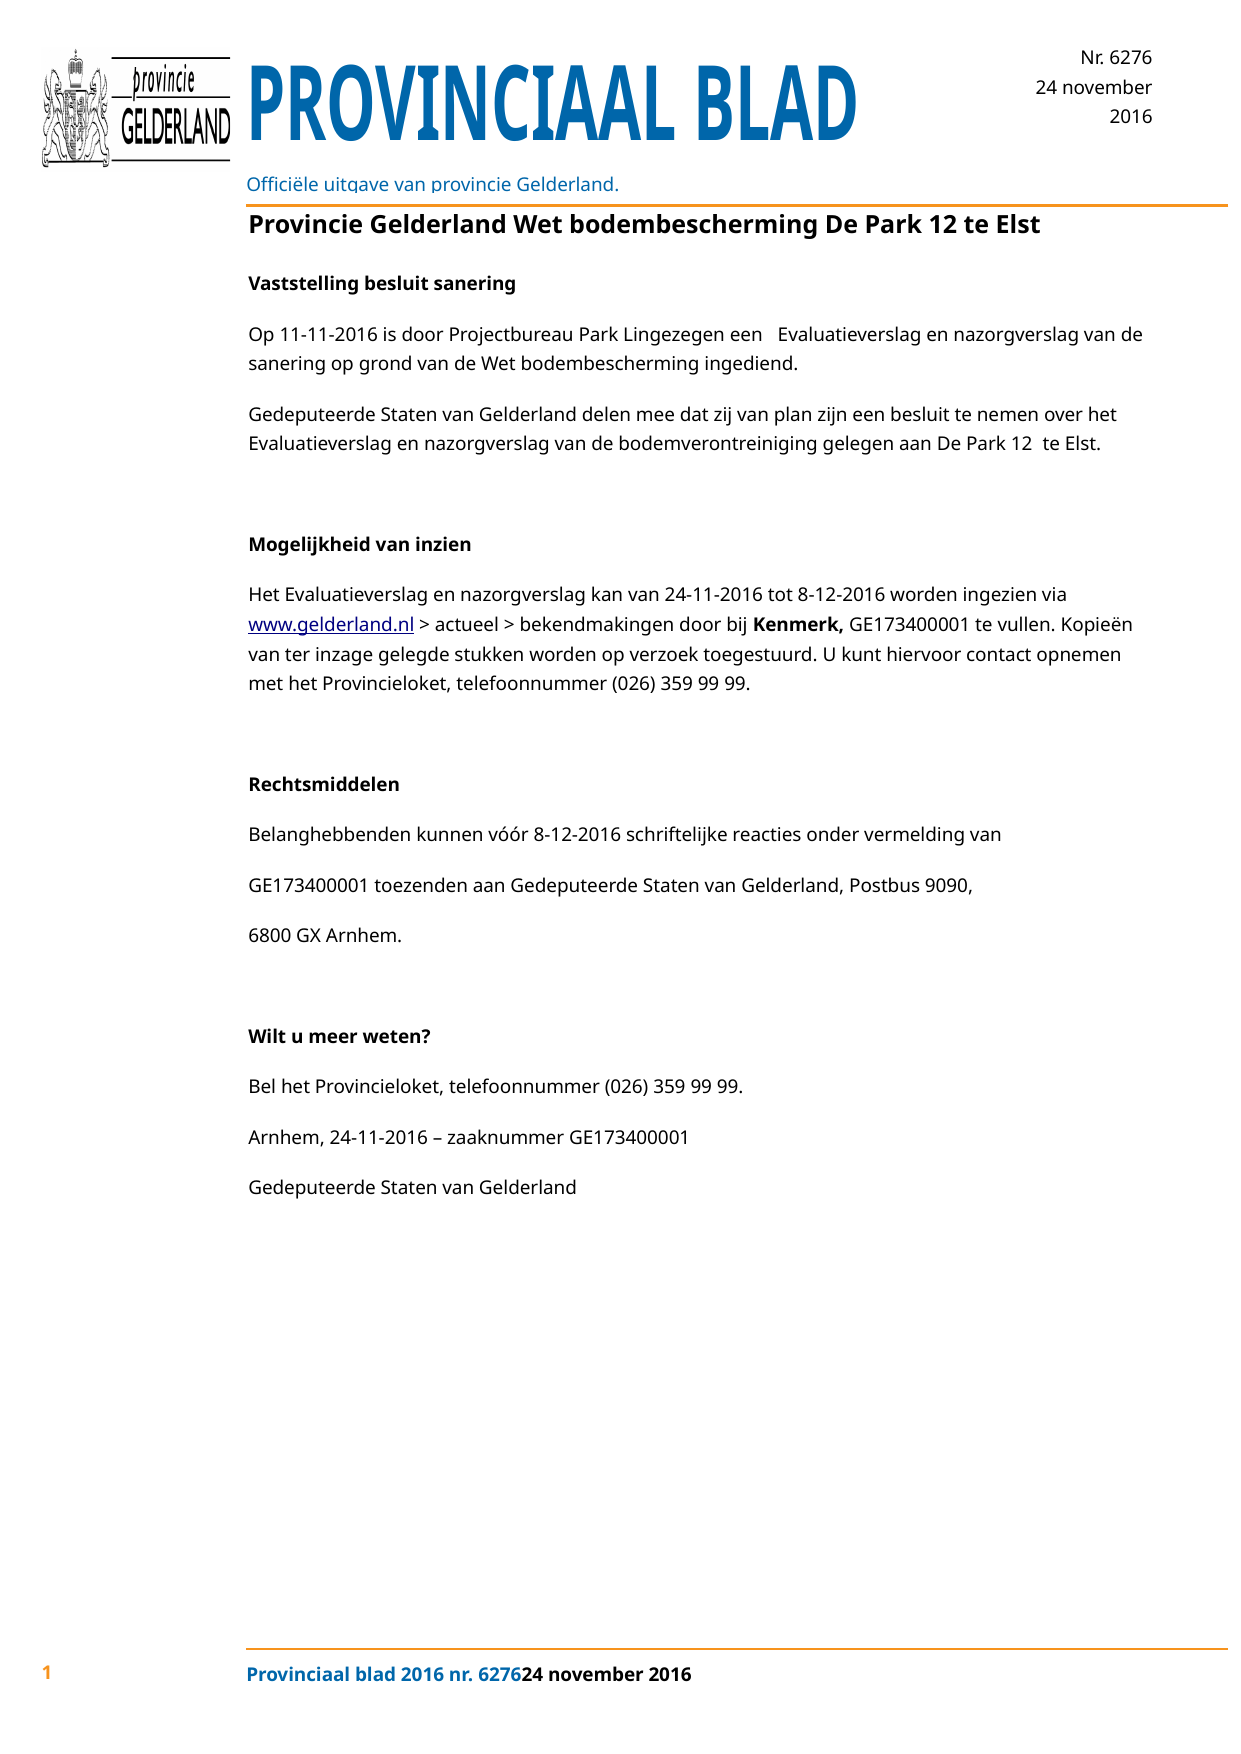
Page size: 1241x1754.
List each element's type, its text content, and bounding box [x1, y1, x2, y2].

text Provincie Gelderland Wet bodembescherming De Park 12 te Elst [248, 207, 1152, 241]
text Arnhem, 24-11-2016 – zaaknummer GE173400001 [248, 1124, 1152, 1150]
text Belanghebbenden kunnen vóór 8-12-2016 schriftelijke reacties onder vermelding van [248, 822, 1152, 847]
text Wilt u meer weten? [248, 1023, 1152, 1049]
picture [41, 47, 231, 172]
text Gedeputeerde Staten van Gelderland [248, 1174, 1152, 1200]
text Bel het Provincieloket, telefoonnummer (026) 359 99 99. [248, 1074, 1152, 1099]
text Mogelijkheid van inzien [248, 531, 1152, 557]
text Het Evaluatieverslag en nazorgverslag kan van 24-11-2016 tot 8-12-2016 worden ingezien via www.gelderland.nl > actueel > bekendmakingen door bij Kenmerk, GE173400001 te vullen. Kopieën van ter inzage gelegde stukken worden op verzoek toegestuurd. U kunt hiervoor contact opnemen met het Provincieloket, telefoonnummer (026) 359 99 99. [248, 582, 1152, 696]
text Vaststelling besluit sanering [248, 270, 1152, 296]
text 6800 GX Arnhem. [248, 922, 1152, 948]
text Gedeputeerde Staten van Gelderland delen mee dat zij van plan zijn een besluit te nemen over het Evaluatieverslag en nazorgverslag van de bodemverontreiniging gelegen aan De Park 12 te Elst. [248, 401, 1152, 456]
text Op 11-11-2016 is door Projectbureau Park Lingezegen een Evaluatieverslag en nazorgverslag van de sanering op grond van de Wet bodembescherming ingediend. [248, 321, 1152, 376]
text GE173400001 toezenden aan Gedeputeerde Staten van Gelderland, Postbus 9090, [248, 872, 1152, 898]
text Rechtsmiddelen [248, 771, 1152, 797]
